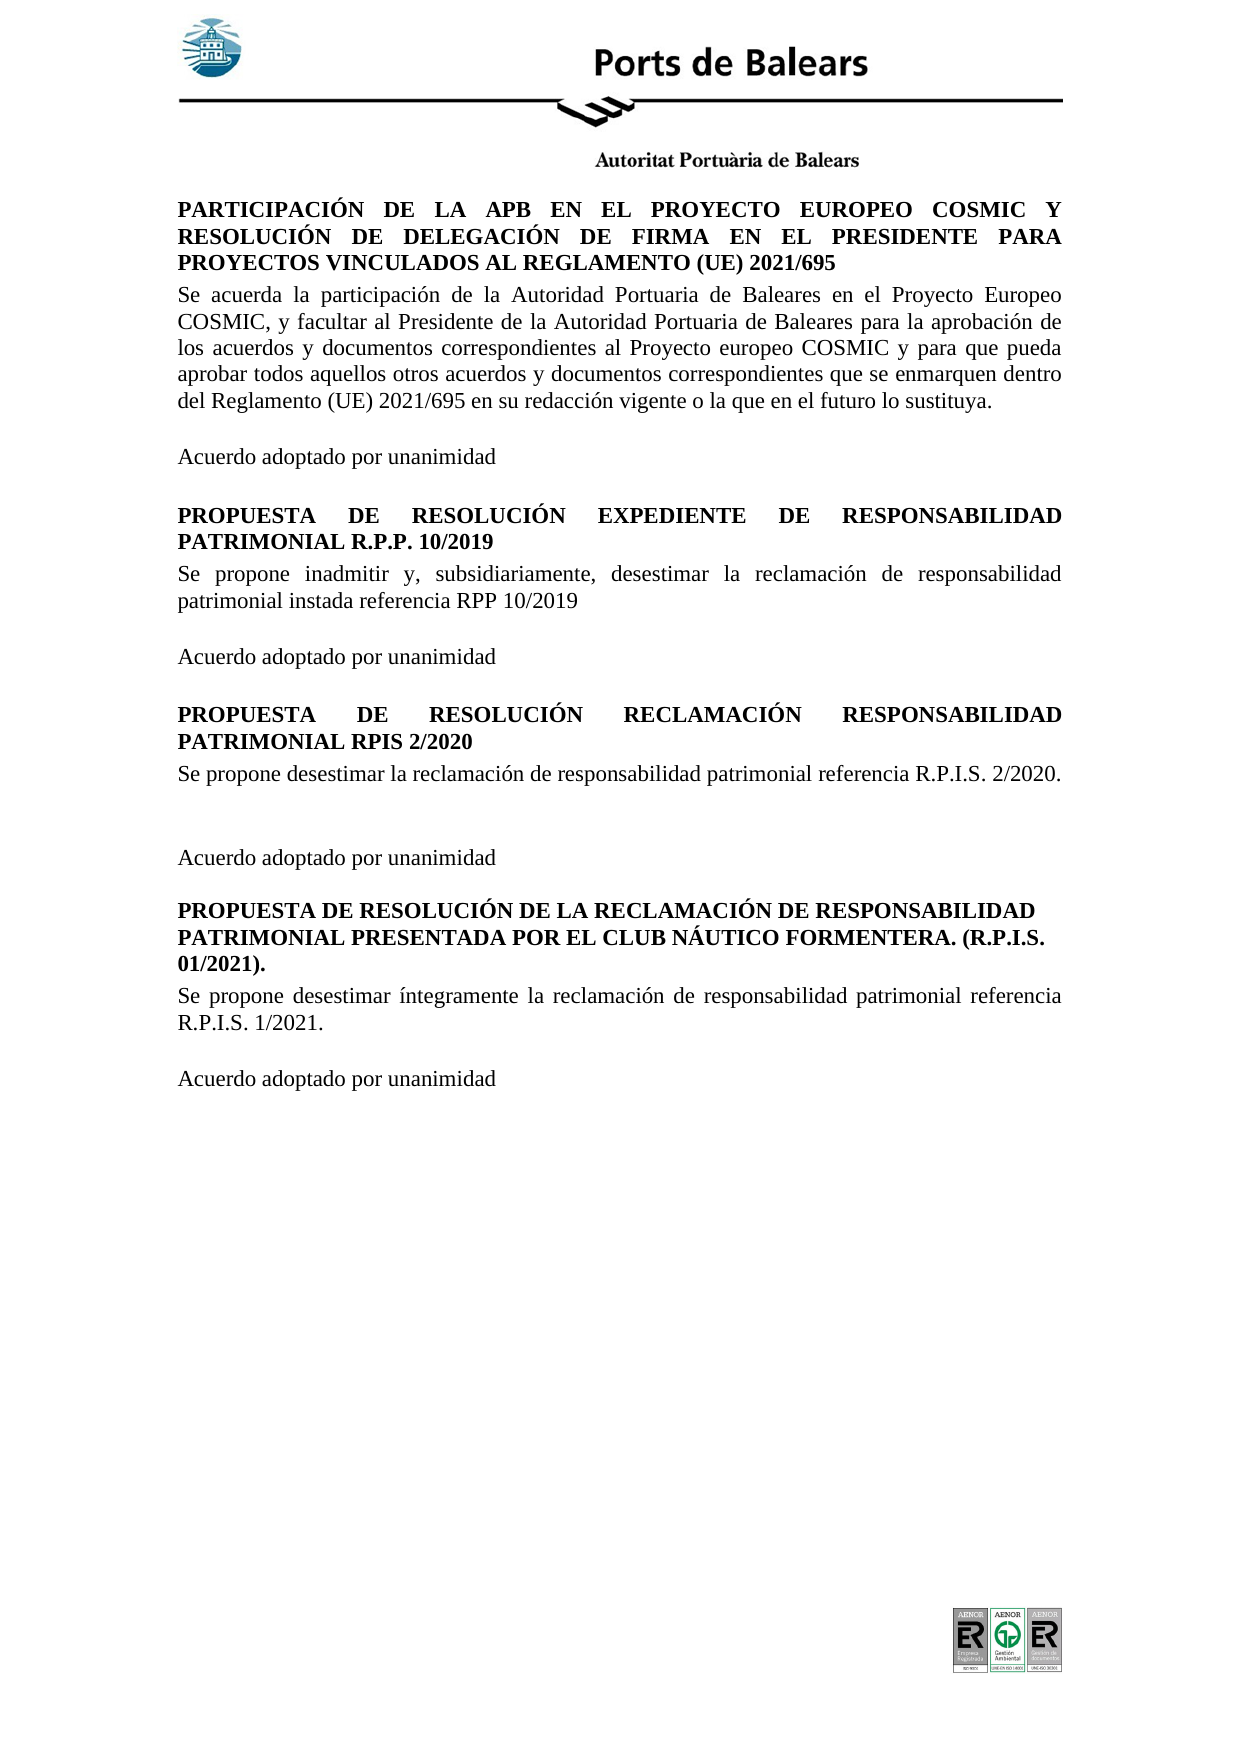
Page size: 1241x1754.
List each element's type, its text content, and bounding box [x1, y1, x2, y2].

text PROPUESTA DE RESOLUCIÓN EXPEDIENTE DE RESPONSABILIDAD PATRIMONIAL R.P.P. 10/2019 [177, 475, 1063, 554]
text PROPUESTA DE RESOLUCIÓN RECLAMACIÓN RESPONSABILIDAD PATRIMONIAL RPIS 2/2020 [177, 675, 1063, 754]
text Acuerdo adoptado por unanimidad PROPUESTA DE RESOLUCIÓN DE LA RECLAMACIÓN DE RESPONSABILIDAD PATRIMONIAL PRESENTADA POR EL CLUB NÁUTICO FORMENTERA. (R.P.I.S. 01/2021). [177, 844, 1063, 976]
text Acuerdo adoptado por unanimidad [177, 1041, 1063, 1091]
text Se propone inadmitir y, subsidiariamente, desestimar la reclamación de responsabilidad patrimonial instada referencia RPP 10/2019 [177, 560, 1063, 613]
text Se propone desestimar íntegramente la reclamación de responsabilidad patrimonial referencia R.P.I.S. 1/2021. [177, 982, 1063, 1035]
text Se propone desestimar la reclamación de responsabilidad patrimonial referencia R.P.I.S. 2/2020. [177, 760, 1063, 838]
text Acuerdo adoptado por unanimidad [177, 419, 1063, 469]
text Se acuerda la participación de la Autoridad Portuaria de Baleares en el Proyecto Europeo COSMIC, y facultar al Presidente de la Autoridad Portuaria de Baleares para la aprobación de los acuerdos y documentos correspondientes al Proyecto europeo COSMIC y para que pueda aprobar todos aquellos otros acuerdos y documentos correspondientes que se enmarquen dentro del Reglamento (UE) 2021/695 en su redacción vigente o la que en el futuro lo sustituya. [177, 281, 1063, 413]
text PARTICIPACIÓN DE LA APB EN EL PROYECTO EUROPEO COSMIC Y RESOLUCIÓN DE DELEGACIÓN DE FIRMA EN EL PRESIDENTE PARA PROYECTOS VINCULADOS AL REGLAMENTO (UE) 2021/695 [177, 170, 1063, 275]
text Acuerdo adoptado por unanimidad [177, 619, 1063, 669]
